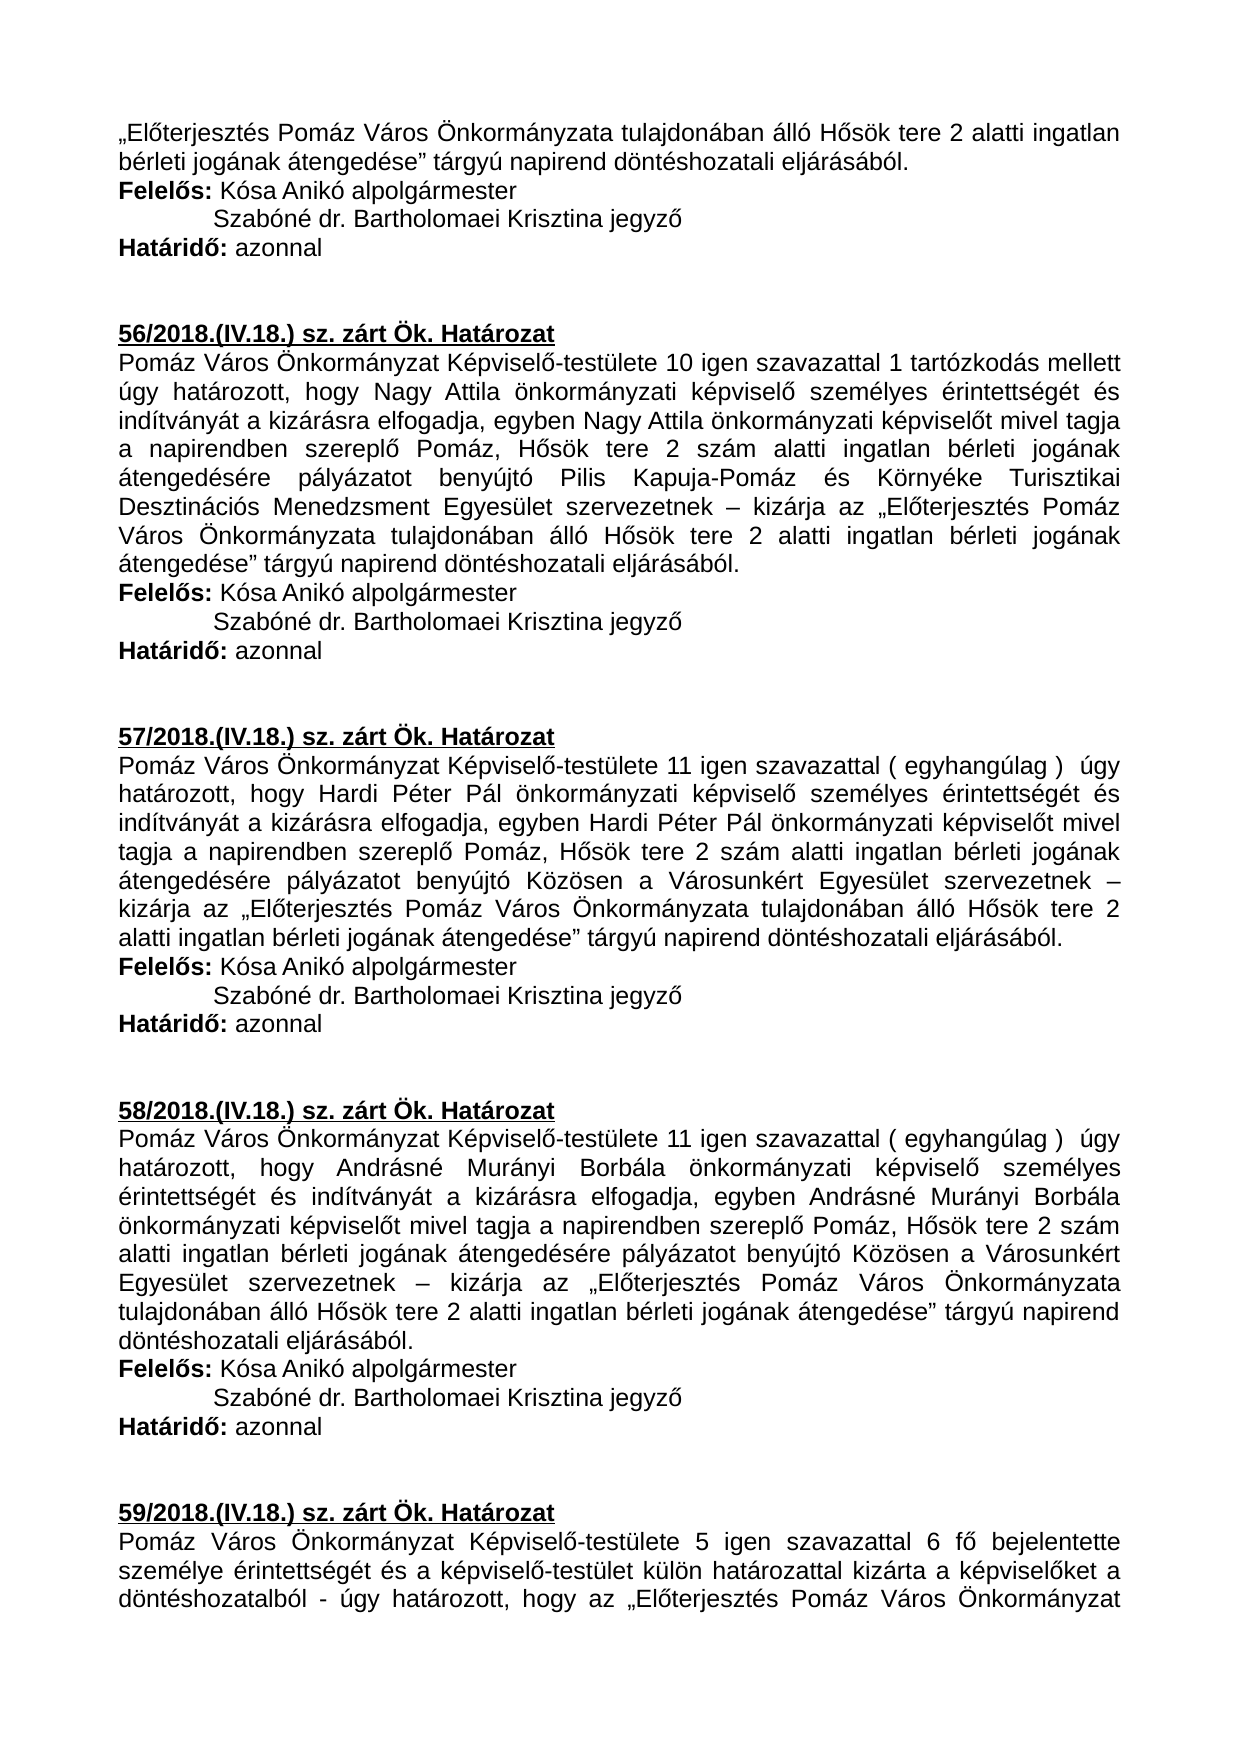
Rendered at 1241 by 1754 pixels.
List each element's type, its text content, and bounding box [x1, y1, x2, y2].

text Pomáz Város Önkormányzat Képviselő-testülete 11 igen szavazattal ( egyhangúlag ) úgy határozott, hogy Hardi Péter Pál önkormányzati képviselő személyes érintettségét és indítványát a kizárásra elfogadja, egyben Hardi Péter Pál önkormányzati képviselőt mivel tagja a napirendben szereplő Pomáz, Hősök tere 2 szám alatti ingatlan bérleti jogának átengedésére pályázatot benyújtó Közösen a Városunkért Egyesület szervezetnek – kizárja az „Előterjesztés Pomáz Város Önkormányzata tulajdonában álló Hősök tere 2 alatti ingatlan bérleti jogának átengedése” tárgyú napirend döntéshozatali eljárásából. [118, 751, 1122, 952]
text Szabóné dr. Bartholomaei Krisztina jegyző [118, 1383, 1122, 1412]
text Határidő: azonnal [118, 1009, 1122, 1038]
text Pomáz Város Önkormányzat Képviselő-testülete 10 igen szavazattal 1 tartózkodás mellett úgy határozott, hogy Nagy Attila önkormányzati képviselő személyes érintettségét és indítványát a kizárásra elfogadja, egyben Nagy Attila önkormányzati képviselőt mivel tagja a napirendben szereplő Pomáz, Hősök tere 2 szám alatti ingatlan bérleti jogának átengedésére pályázatot benyújtó Pilis Kapuja-Pomáz és Környéke Turisztikai Desztinációs Menedzsment Egyesület szervezetnek – kizárja az „Előterjesztés Pomáz Város Önkormányzata tulajdonában álló Hősök tere 2 alatti ingatlan bérleti jogának átengedése” tárgyú napirend döntéshozatali eljárásából. [118, 348, 1122, 578]
text Felelős: Kósa Anikó alpolgármester [118, 1354, 1122, 1383]
text 57/2018.(IV.18.) sz. zárt Ök. Határozat [118, 722, 1122, 751]
text 58/2018.(IV.18.) sz. zárt Ök. Határozat [118, 1096, 1122, 1124]
text Szabóné dr. Bartholomaei Krisztina jegyző [118, 204, 1122, 233]
text Határidő: azonnal [118, 233, 1122, 262]
text Szabóné dr. Bartholomaei Krisztina jegyző [118, 981, 1122, 1009]
text Határidő: azonnal [118, 1412, 1122, 1441]
text Pomáz Város Önkormányzat Képviselő-testülete 11 igen szavazattal ( egyhangúlag ) úgy határozott, hogy Andrásné Murányi Borbála önkormányzati képviselő személyes érintettségét és indítványát a kizárásra elfogadja, egyben Andrásné Murányi Borbála önkormányzati képviselőt mivel tagja a napirendben szereplő Pomáz, Hősök tere 2 szám alatti ingatlan bérleti jogának átengedésére pályázatot benyújtó Közösen a Városunkért Egyesület szervezetnek – kizárja az „Előterjesztés Pomáz Város Önkormányzata tulajdonában álló Hősök tere 2 alatti ingatlan bérleti jogának átengedése” tárgyú napirend döntéshozatali eljárásából. [118, 1124, 1122, 1354]
text 56/2018.(IV.18.) sz. zárt Ök. Határozat [118, 319, 1122, 348]
text Felelős: Kósa Anikó alpolgármester [118, 952, 1122, 981]
text Határidő: azonnal [118, 636, 1122, 664]
text Felelős: Kósa Anikó alpolgármester [118, 578, 1122, 607]
text 59/2018.(IV.18.) sz. zárt Ök. Határozat [118, 1498, 1122, 1527]
text Pomáz Város Önkormányzat Képviselő-testülete 5 igen szavazattal 6 fő bejelentette személye érintettségét és a képviselő-testület külön határozattal kizárta a képviselőket a döntéshozatalból - úgy határozott, hogy az „Előterjesztés Pomáz Város Önkormányzat [118, 1527, 1122, 1613]
text „Előterjesztés Pomáz Város Önkormányzata tulajdonában álló Hősök tere 2 alatti ingatlan bérleti jogának átengedése” tárgyú napirend döntéshozatali eljárásából. [118, 118, 1122, 176]
text Felelős: Kósa Anikó alpolgármester [118, 176, 1122, 204]
text Szabóné dr. Bartholomaei Krisztina jegyző [118, 607, 1122, 636]
